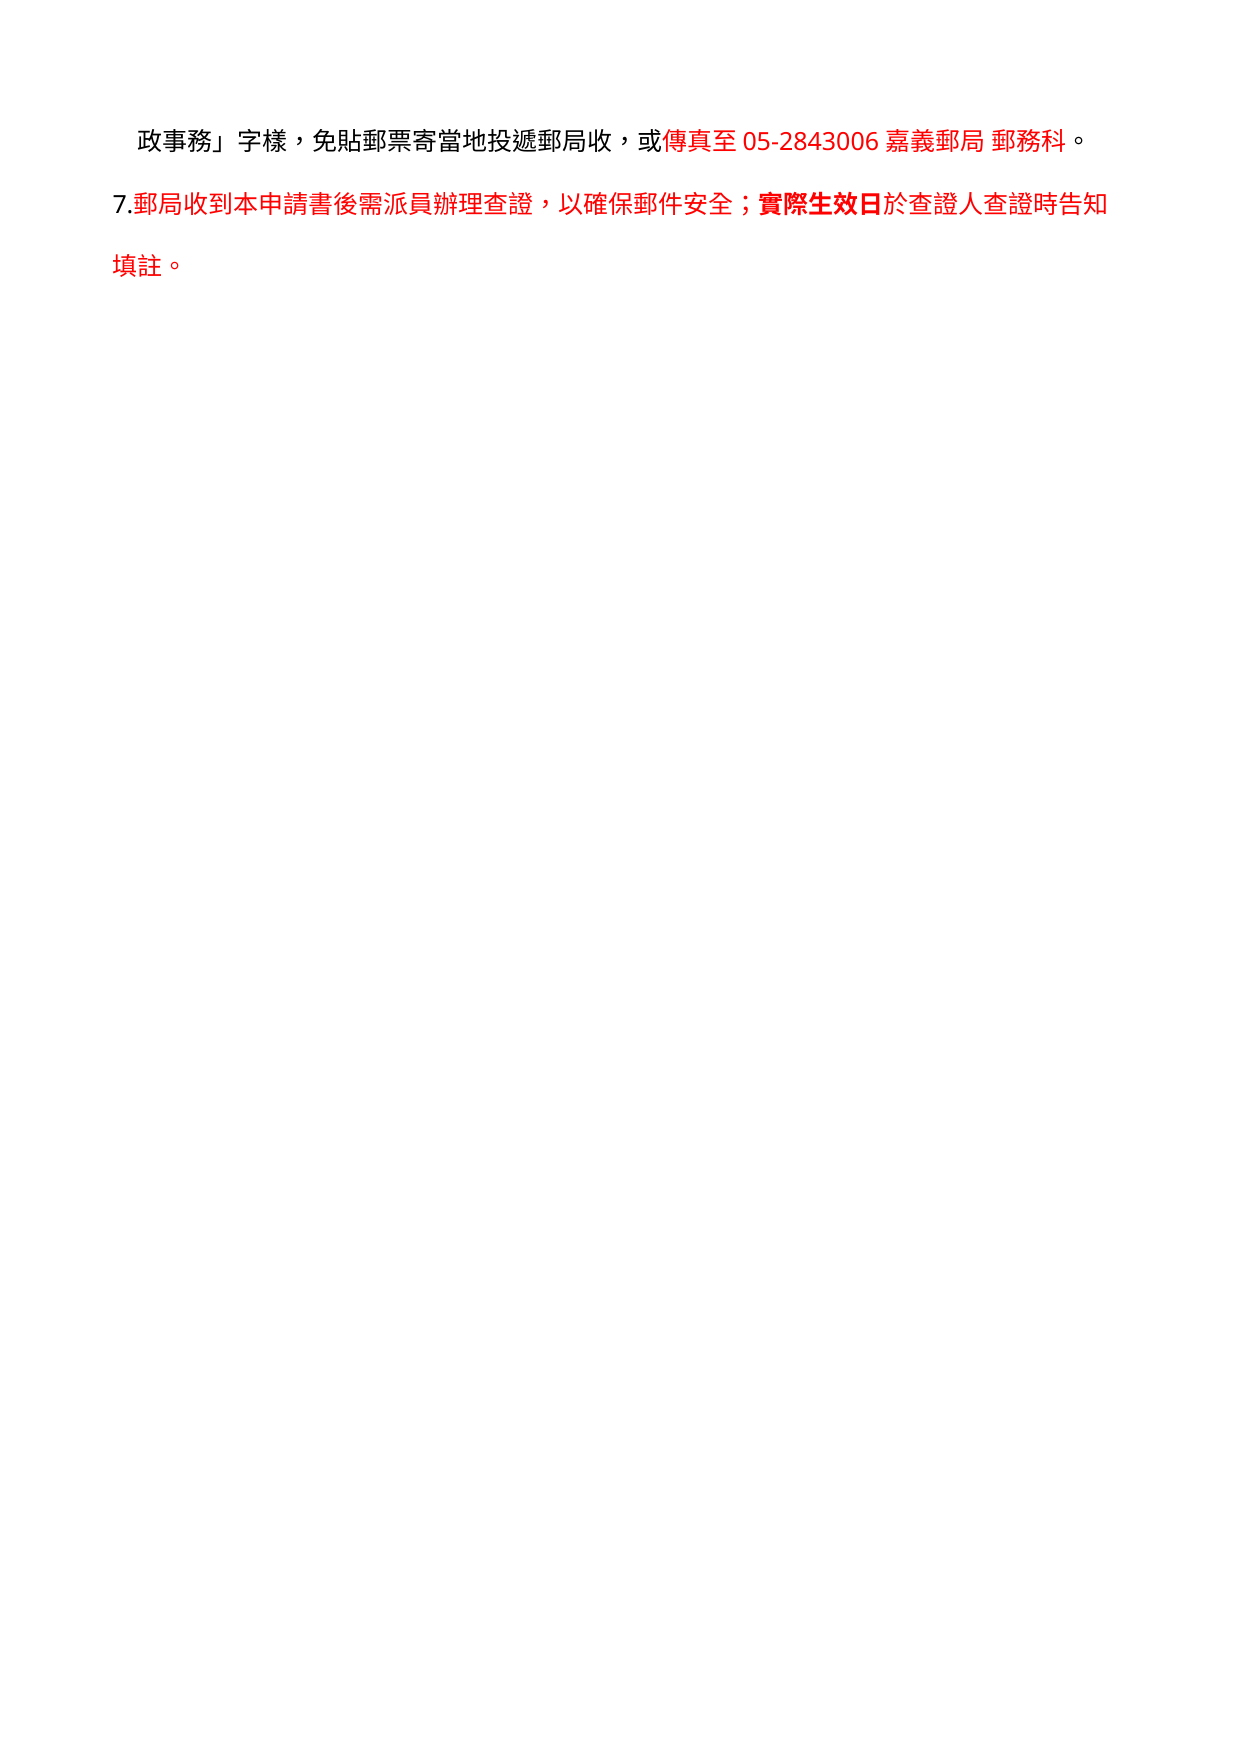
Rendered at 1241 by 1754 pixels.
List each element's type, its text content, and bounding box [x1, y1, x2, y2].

text 政事務」字樣，免貼郵票寄當地投遞郵局收，或傳真至05-2843006 嘉義郵局 郵務科。 [112, 98, 1127, 161]
text 7.郵局收到本申請書後需派員辦理查證，以確保郵件安全；實際生效日於查證人查證時告知填註。 [112, 161, 1127, 286]
